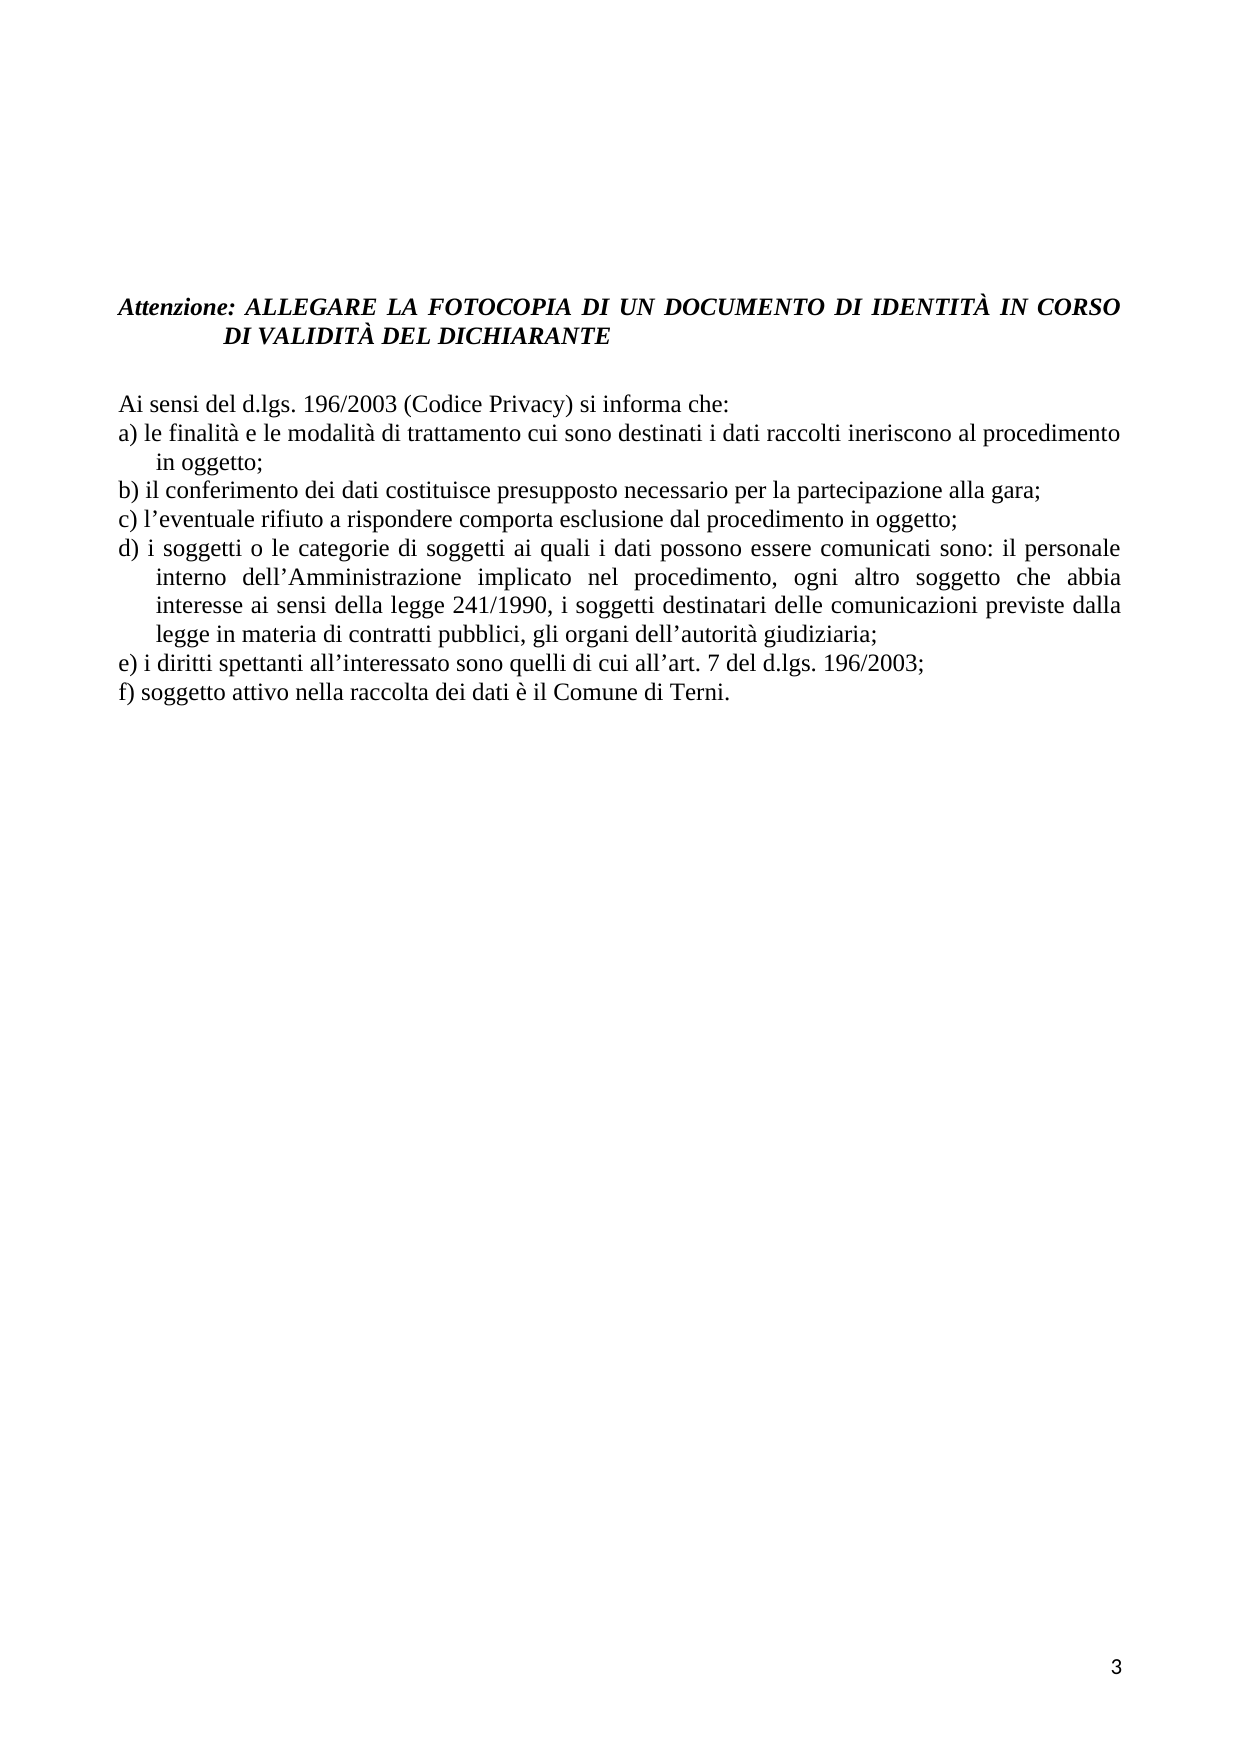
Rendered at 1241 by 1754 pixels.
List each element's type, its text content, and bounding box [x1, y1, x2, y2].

subtitle Attenzione: ALLEGARE LA FOTOCOPIA DI UN DOCUMENTO DI IDENTITÀ IN CORSO DI VALIDITÀ DEL DICHIARANTE [118, 292, 1122, 350]
text b) il conferimento dei dati costituisce presupposto necessario per la partecipazione alla gara; [118, 476, 1122, 504]
text a) le finalità e le modalità di trattamento cui sono destinati i dati raccolti ineriscono al procedimento in oggetto; [118, 418, 1122, 476]
text Ai sensi del d.lgs. 196/2003 (Codice Privacy) si informa che: [118, 389, 1122, 418]
text f) soggetto attivo nella raccolta dei dati è il Comune di Terni. [118, 677, 1122, 706]
text e) i diritti spettanti all’interessato sono quelli di cui all’art. 7 del d.lgs. 196/2003; [118, 648, 1122, 677]
text c) l’eventuale rifiuto a rispondere comporta esclusione dal procedimento in oggetto; [118, 504, 1122, 533]
text d) i soggetti o le categorie di soggetti ai quali i dati possono essere comunicati sono: il personale interno dell’Amministrazione implicato nel procedimento, ogni altro soggetto che abbia interesse ai sensi della legge 241/1990, i soggetti destinatari delle comunicazioni previste dalla legge in materia di contratti pubblici, gli organi dell’autorità giudiziaria; [118, 533, 1122, 648]
